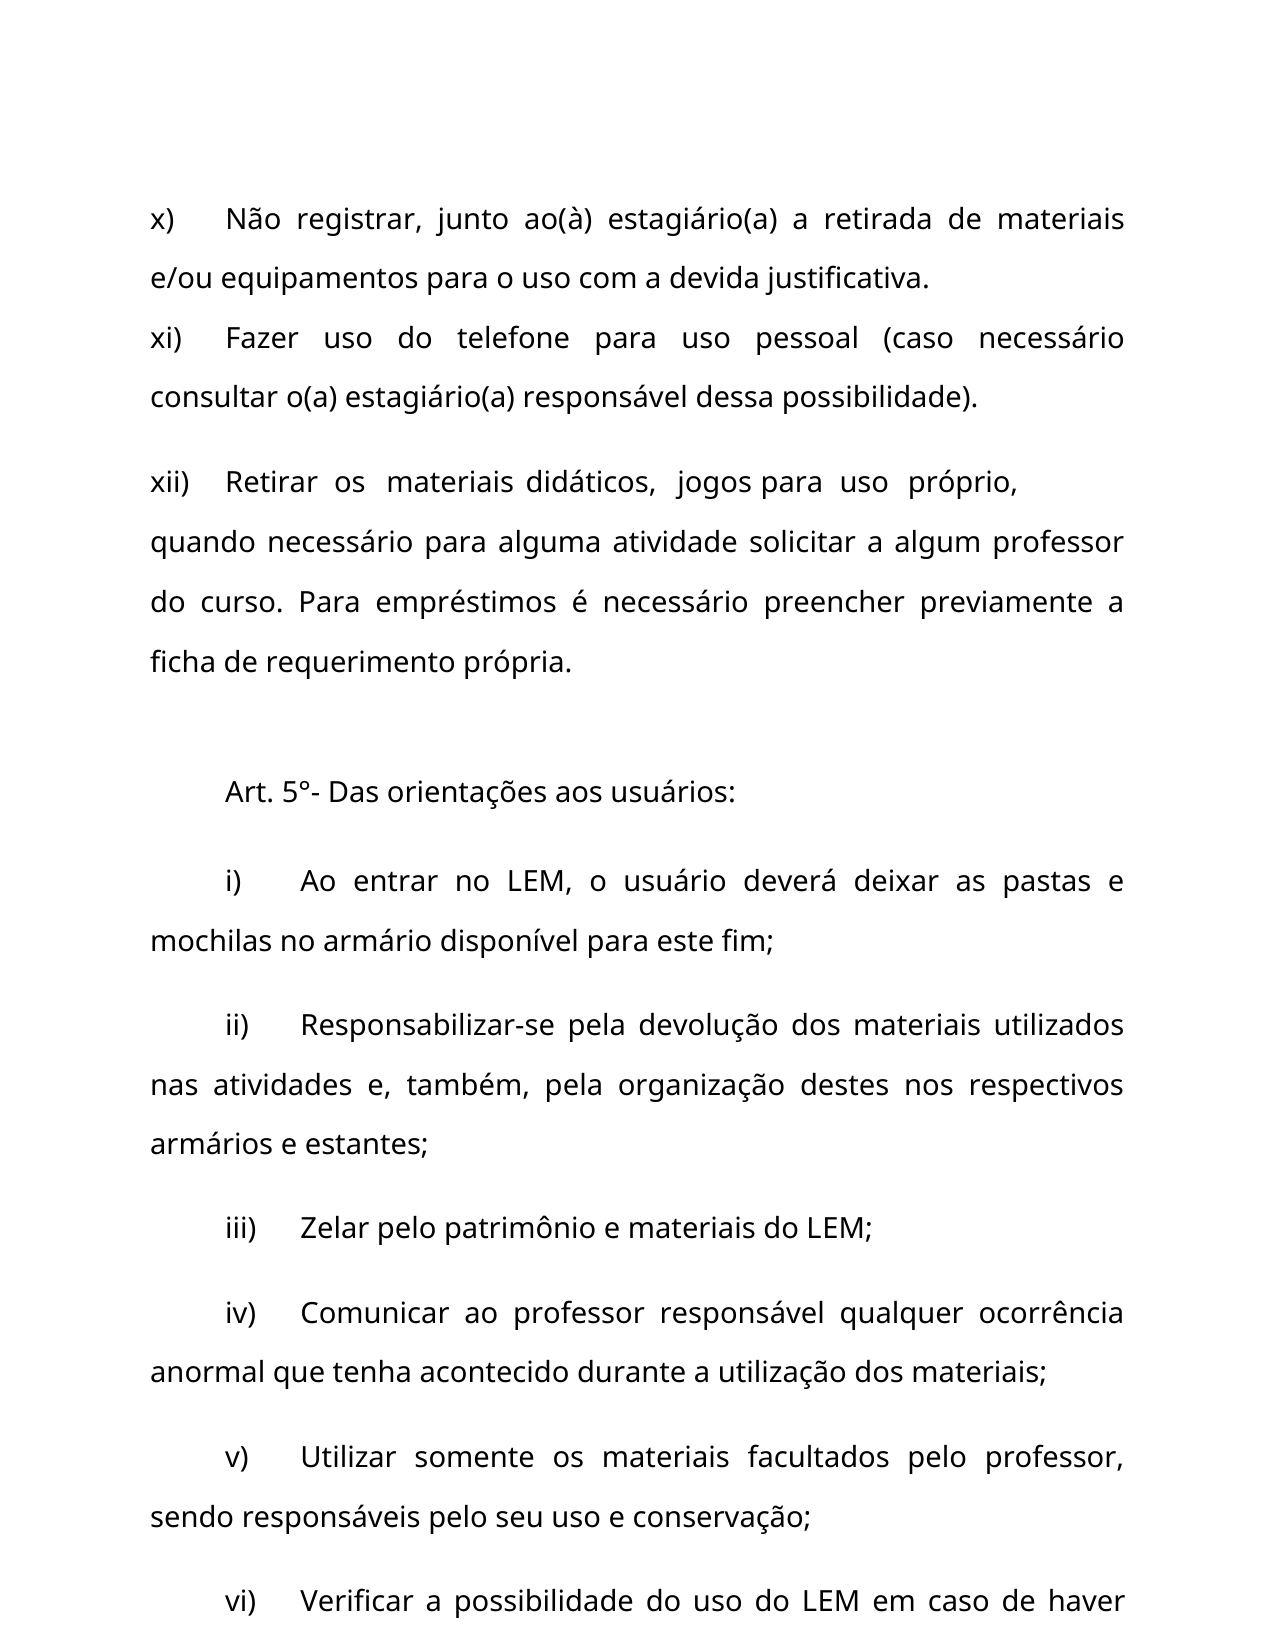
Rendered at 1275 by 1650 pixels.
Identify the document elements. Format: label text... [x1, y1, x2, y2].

list Ao entrar no LEM, o usuário deverá deixar as pastas e mochilas no armário disponível para este fim; [150, 860, 1125, 960]
list Zelar pelo patrimônio e materiais do LEM; [150, 1208, 1125, 1247]
list Verificar a possibilidade do uso do LEM em caso de haver [150, 1580, 1125, 1620]
list Comunicar ao professor responsável qualquer ocorrência anormal que tenha acontecido durante a utilização dos materiais; [150, 1292, 1125, 1391]
text Art. 5°- Das orientações aos usuários: [225, 771, 1139, 811]
list Não registrar, junto ao(à) estagiário(a) a retirada de materiais e/ou equipamentos para o uso com a devida justificativa. [150, 198, 1125, 297]
list Utilizar somente os materiais facultados pelo professor, sendo responsáveis pelo seu uso e conservação; [150, 1436, 1125, 1536]
list Responsabilizar-se pela devolução dos materiais utilizados nas atividades e, também, pela organização destes nos respectivos armários e estantes; [150, 1004, 1125, 1163]
list Retirar os materiais didáticos, jogos para uso próprio, quando necessário para alguma atividade solicitar a algum professor do curso. Para empréstimos é necessário preencher previamente a ficha de requerimento própria. [150, 461, 1125, 681]
list Fazer uso do telefone para uso pessoal (caso necessário consultar o(a) estagiário(a) responsável dessa possibilidade). [150, 317, 1125, 416]
